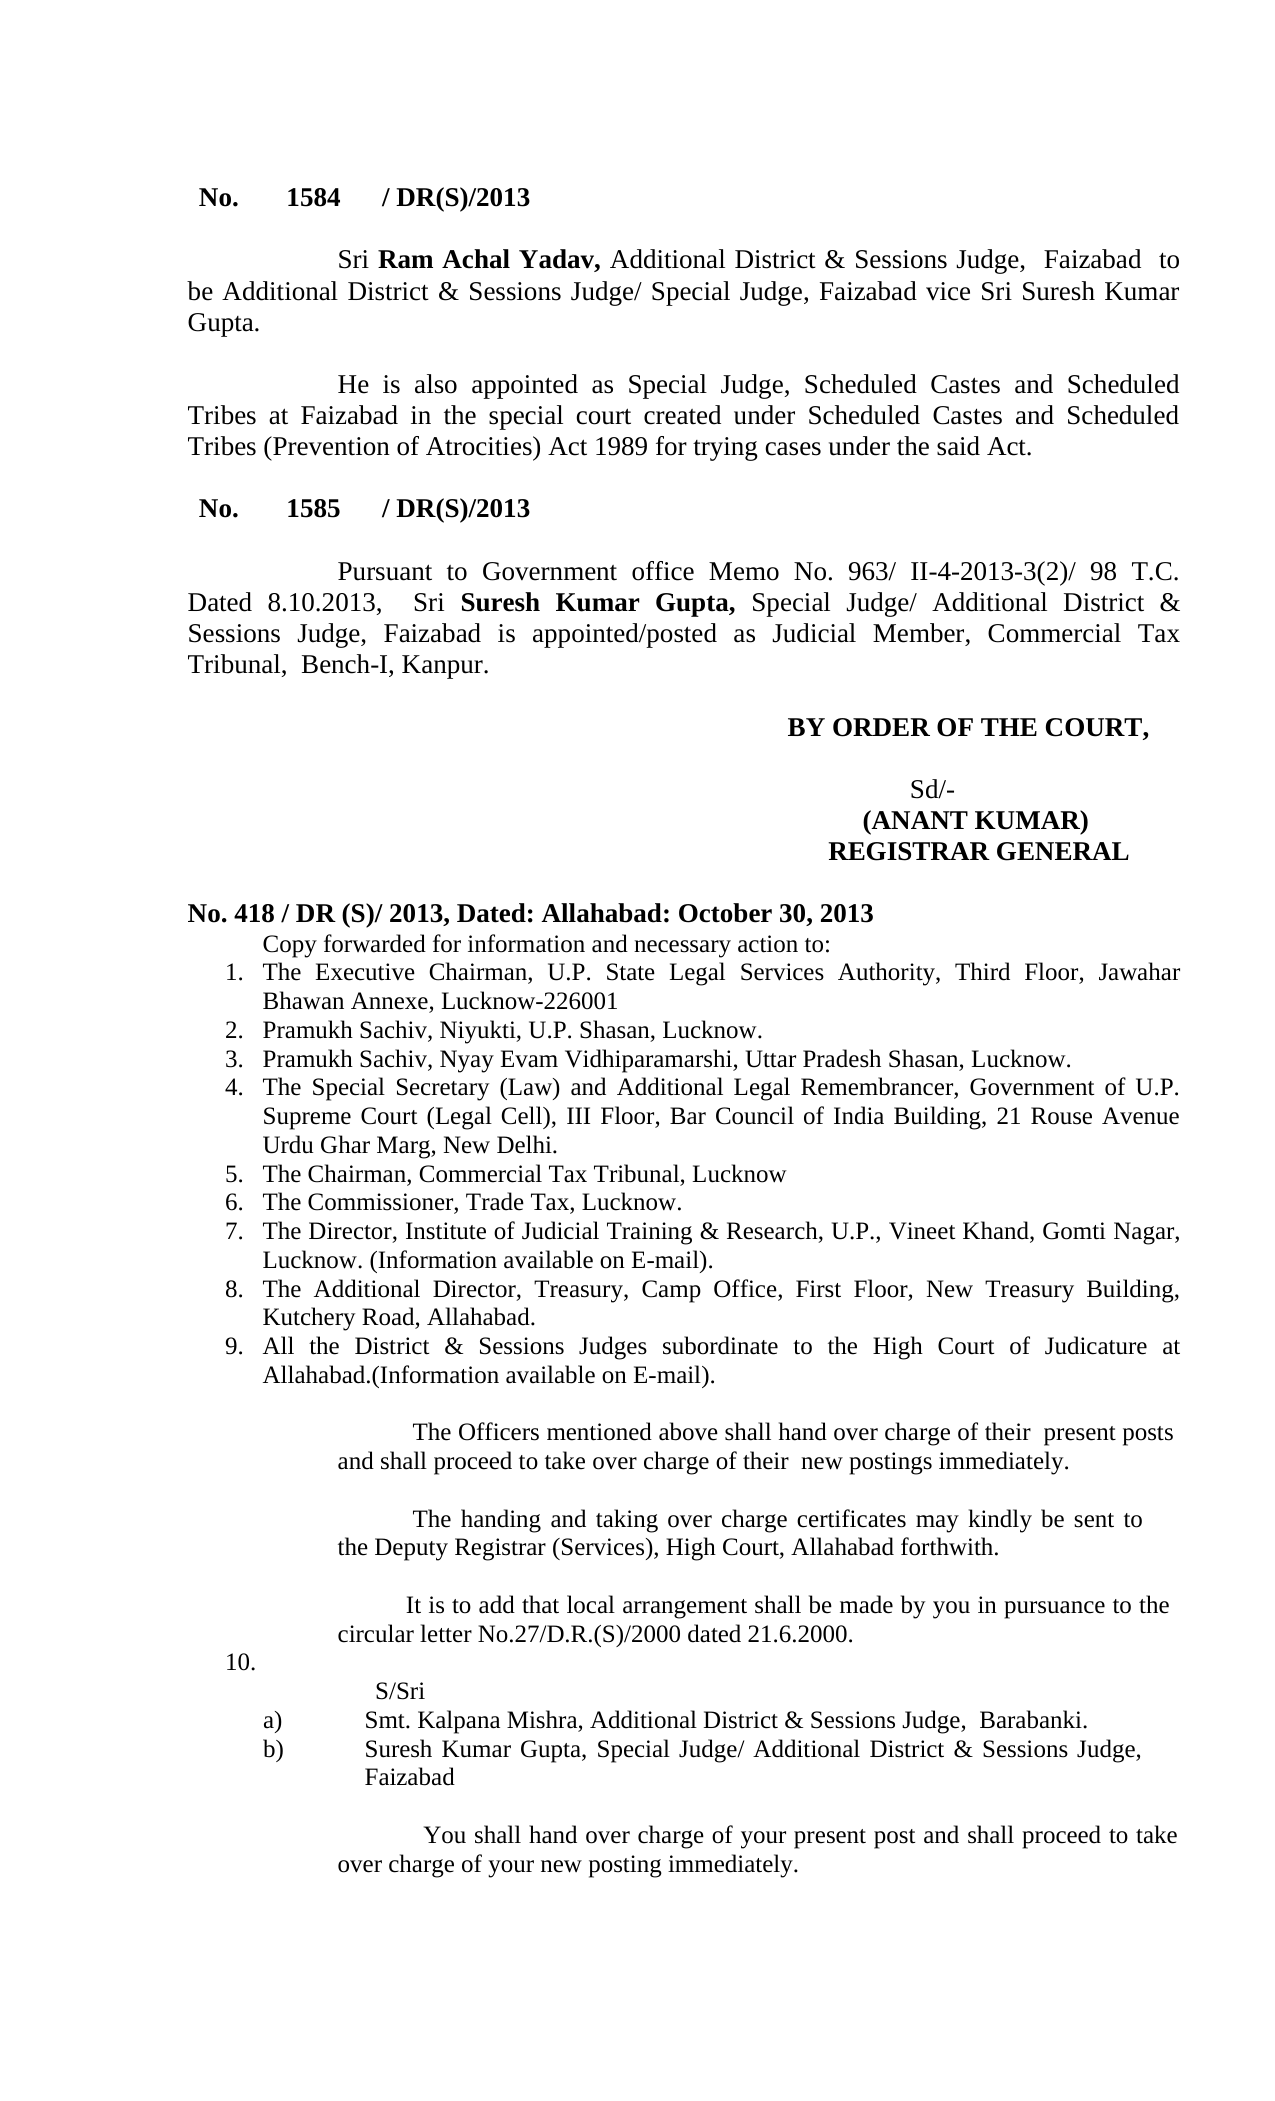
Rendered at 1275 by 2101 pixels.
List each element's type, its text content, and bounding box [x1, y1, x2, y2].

list Pramukh Sachiv, Niyukti, U.P. Shasan, Lucknow. [225, 1015, 1181, 1044]
table_header / DR(S)/2013 [364, 493, 714, 524]
list The Special Secretary (Law) and Additional Legal Remembrancer, Government of U.P. Supreme Court (Legal Cell), III Floor, Bar Council of India Building, 21 Rouse Avenue Urdu Ghar Marg, New Delhi. [225, 1072, 1181, 1159]
list The Director, Institute of Judicial Training & Research, U.P., Vineet Khand, Gomti Nagar, Lucknow. (Information available on E-mail). [225, 1216, 1181, 1274]
text You shall hand over charge of your present post and shall proceed to take over charge of your new posting immediately. [300, 1820, 1181, 1877]
text Copy forwarded for information and necessary action to: [187, 929, 1181, 957]
subtitle No. 418 / DR (S)/ 2013, Dated: Allahabad: October 30, 2013 [187, 897, 1181, 929]
list Pramukh Sachiv, Nyay Evam Vidhiparamarshi, Uttar Pradesh Shasan, Lucknow. [225, 1044, 1181, 1072]
table_header Smt. Kalpana Mishra, Additional District & Sessions Judge, Barabanki. [353, 1705, 1154, 1734]
table_header No. [188, 181, 275, 212]
list The Executive Chairman, U.P. State Legal Services Authority, Third Floor, Jawahar Bhawan Annexe, Lucknow-226001 [225, 957, 1181, 1015]
table_header 1584 [275, 181, 364, 212]
list It is to add that local arrangement shall be made by you in pursuance to the circular letter No.27/D.R.(S)/2000 dated 21.6.2000. [225, 1590, 1181, 1647]
list S/Sri [225, 1676, 1181, 1705]
text BY ORDER OF THE COURT, [562, 711, 1181, 742]
list All the District & Sessions Judges subordinate to the High Court of Judicature at Allahabad.(Information available on E-mail). [225, 1331, 1181, 1389]
table_header 1585 [275, 493, 364, 524]
table_header No. [188, 493, 275, 524]
table_cell Suresh Kumar Gupta, Special Judge/ Additional District & Sessions Judge, Faizabad [353, 1734, 1154, 1791]
text Sri Ram Achal Yadav, Additional District & Sessions Judge, Faizabad to be Additional District & Sessions Judge/ Special Judge, Faizabad vice Sri Suresh Kumar Gupta. [187, 243, 1181, 337]
table_header / DR(S)/2013 [364, 181, 714, 212]
list The Chairman, Commercial Tax Tribunal, Lucknow [225, 1159, 1181, 1187]
list The Additional Director, Treasury, Camp Office, First Floor, New Treasury Building, Kutchery Road, Allahabad. [225, 1274, 1181, 1331]
text He is also appointed as Special Judge, Scheduled Castes and Scheduled Tribes at Faizabad in the special court created under Scheduled Castes and Scheduled Tribes (Prevention of Atrocities) Act 1989 for trying cases under the said Act. [187, 368, 1181, 461]
table_header [252, 1705, 353, 1734]
text Sd/- [712, 773, 1181, 804]
text (ANANT KUMAR) REGISTRAR GENERAL [187, 804, 1183, 866]
table_cell [252, 1734, 353, 1791]
list The Commissioner, Trade Tax, Lucknow. [225, 1187, 1181, 1216]
list The Officers mentioned above shall hand over charge of their present posts and shall proceed to take over charge of their new postings immediately. [225, 1417, 1181, 1475]
text The handing and taking over charge certificates may kindly be sent to the Deputy Registrar (Services), High Court, Allahabad forthwith. [300, 1504, 1144, 1561]
text Pursuant to Government office Memo No. 963/ II-4-2013-3(2)/ 98 T.C. Dated 8.10.2013, Sri Suresh Kumar Gupta, Special Judge/ Additional District & Sessions Judge, Faizabad is appointed/posted as Judicial Member, Commercial Tax Tribunal, Bench-I, Kanpur. [187, 555, 1181, 679]
